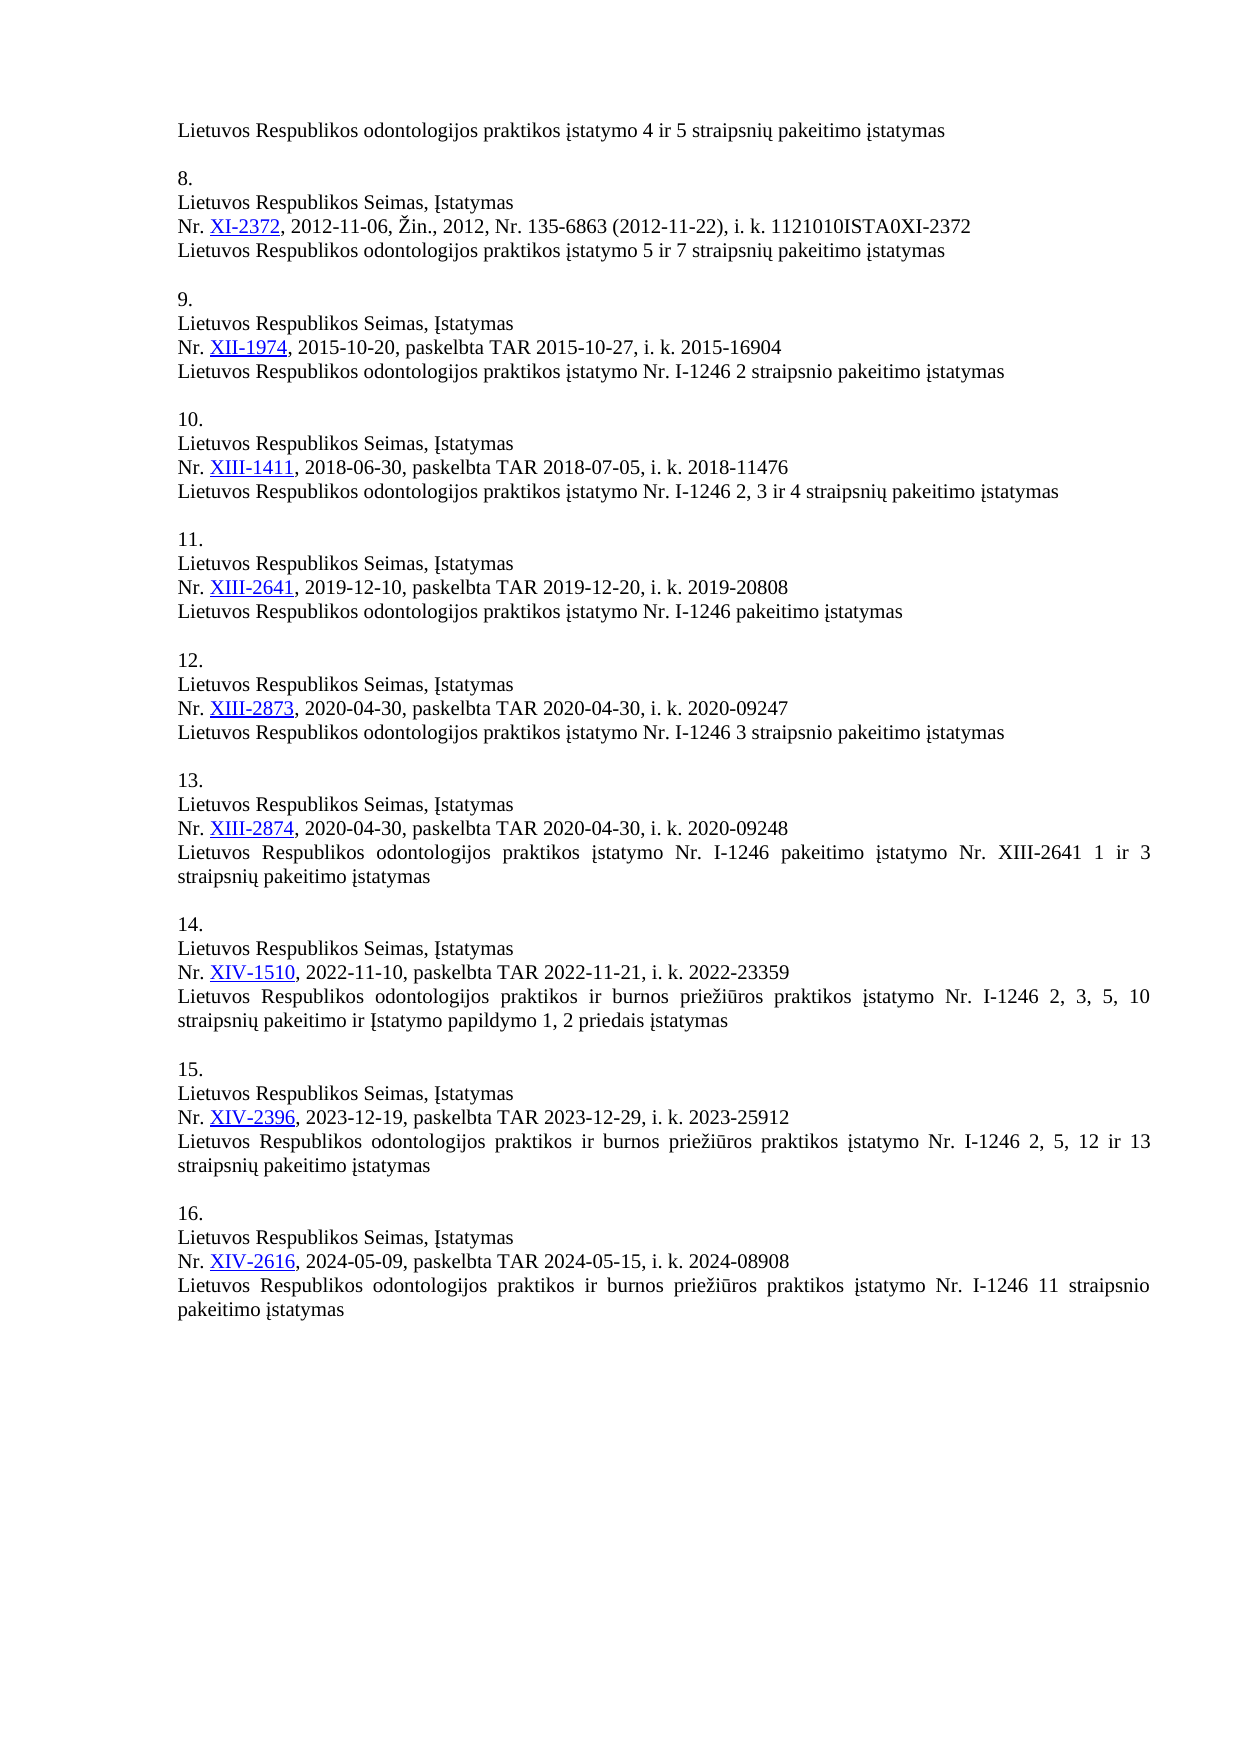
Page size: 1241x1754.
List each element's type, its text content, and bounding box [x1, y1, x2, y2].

text Lietuvos Respublikos Seimas, Įstatymas [177, 190, 1152, 214]
text 15. [177, 1057, 1152, 1081]
text Lietuvos Respublikos Seimas, Įstatymas [177, 1081, 1152, 1105]
text Lietuvos Respublikos Seimas, Įstatymas [177, 311, 1152, 335]
text 11. [177, 527, 1152, 551]
text Lietuvos Respublikos odontologijos praktikos įstatymo 4 ir 5 straipsnių pakeitimo įstatymas [177, 118, 1152, 142]
text Lietuvos Respublikos odontologijos praktikos įstatymo Nr. I-1246 pakeitimo įstatymas [177, 599, 1152, 623]
text Lietuvos Respublikos Seimas, Įstatymas [177, 792, 1152, 816]
text Lietuvos Respublikos odontologijos praktikos ir burnos priežiūros praktikos įstatymo Nr. I-1246 11 straipsnio pakeitimo įstatymas [177, 1273, 1152, 1321]
text Lietuvos Respublikos Seimas, Įstatymas [177, 1225, 1152, 1249]
text Lietuvos Respublikos Seimas, Įstatymas [177, 672, 1152, 696]
text 16. [177, 1201, 1152, 1225]
text Nr. XIII-2641, 2019-12-10, paskelbta TAR 2019-12-20, i. k. 2019-20808 [177, 575, 1152, 599]
text 14. [177, 912, 1152, 936]
text Nr. XIV-1510, 2022-11-10, paskelbta TAR 2022-11-21, i. k. 2022-23359 [177, 960, 1152, 984]
text Nr. XII-1974, 2015-10-20, paskelbta TAR 2015-10-27, i. k. 2015-16904 [177, 335, 1152, 359]
text 8. [177, 166, 1152, 190]
text 10. [177, 407, 1152, 431]
text 13. [177, 768, 1152, 792]
text Nr. XIV-2396, 2023-12-19, paskelbta TAR 2023-12-29, i. k. 2023-25912 [177, 1105, 1152, 1129]
text Nr. XIII-2874, 2020-04-30, paskelbta TAR 2020-04-30, i. k. 2020-09248 [177, 816, 1152, 840]
text Lietuvos Respublikos odontologijos praktikos įstatymo Nr. I-1246 2 straipsnio pakeitimo įstatymas [177, 359, 1152, 383]
text Lietuvos Respublikos odontologijos praktikos įstatymo 5 ir 7 straipsnių pakeitimo įstatymas [177, 238, 1152, 262]
text Nr. XI-2372, 2012-11-06, Žin., 2012, Nr. 135-6863 (2012-11-22), i. k. 1121010ISTA0XI-2372 [177, 214, 1152, 238]
text 12. [177, 647, 1152, 672]
text 9. [177, 287, 1152, 311]
text Lietuvos Respublikos odontologijos praktikos įstatymo Nr. I-1246 2, 3 ir 4 straipsnių pakeitimo įstatymas [177, 479, 1152, 503]
text Lietuvos Respublikos odontologijos praktikos įstatymo Nr. I-1246 3 straipsnio pakeitimo įstatymas [177, 720, 1152, 744]
text Lietuvos Respublikos Seimas, Įstatymas [177, 431, 1152, 455]
text Nr. XIII-1411, 2018-06-30, paskelbta TAR 2018-07-05, i. k. 2018-11476 [177, 455, 1152, 479]
text Lietuvos Respublikos Seimas, Įstatymas [177, 551, 1152, 575]
text Nr. XIV-2616, 2024-05-09, paskelbta TAR 2024-05-15, i. k. 2024-08908 [177, 1249, 1152, 1273]
text Lietuvos Respublikos odontologijos praktikos įstatymo Nr. I-1246 pakeitimo įstatymo Nr. XIII-2641 1 ir 3 straipsnių pakeitimo įstatymas [177, 840, 1152, 888]
text Lietuvos Respublikos odontologijos praktikos ir burnos priežiūros praktikos įstatymo Nr. I-1246 2, 3, 5, 10 straipsnių pakeitimo ir Įstatymo papildymo 1, 2 priedais įstatymas [177, 984, 1152, 1032]
text Nr. XIII-2873, 2020-04-30, paskelbta TAR 2020-04-30, i. k. 2020-09247 [177, 696, 1152, 720]
text Lietuvos Respublikos Seimas, Įstatymas [177, 936, 1152, 960]
text Lietuvos Respublikos odontologijos praktikos ir burnos priežiūros praktikos įstatymo Nr. I-1246 2, 5, 12 ir 13 straipsnių pakeitimo įstatymas [177, 1129, 1152, 1177]
